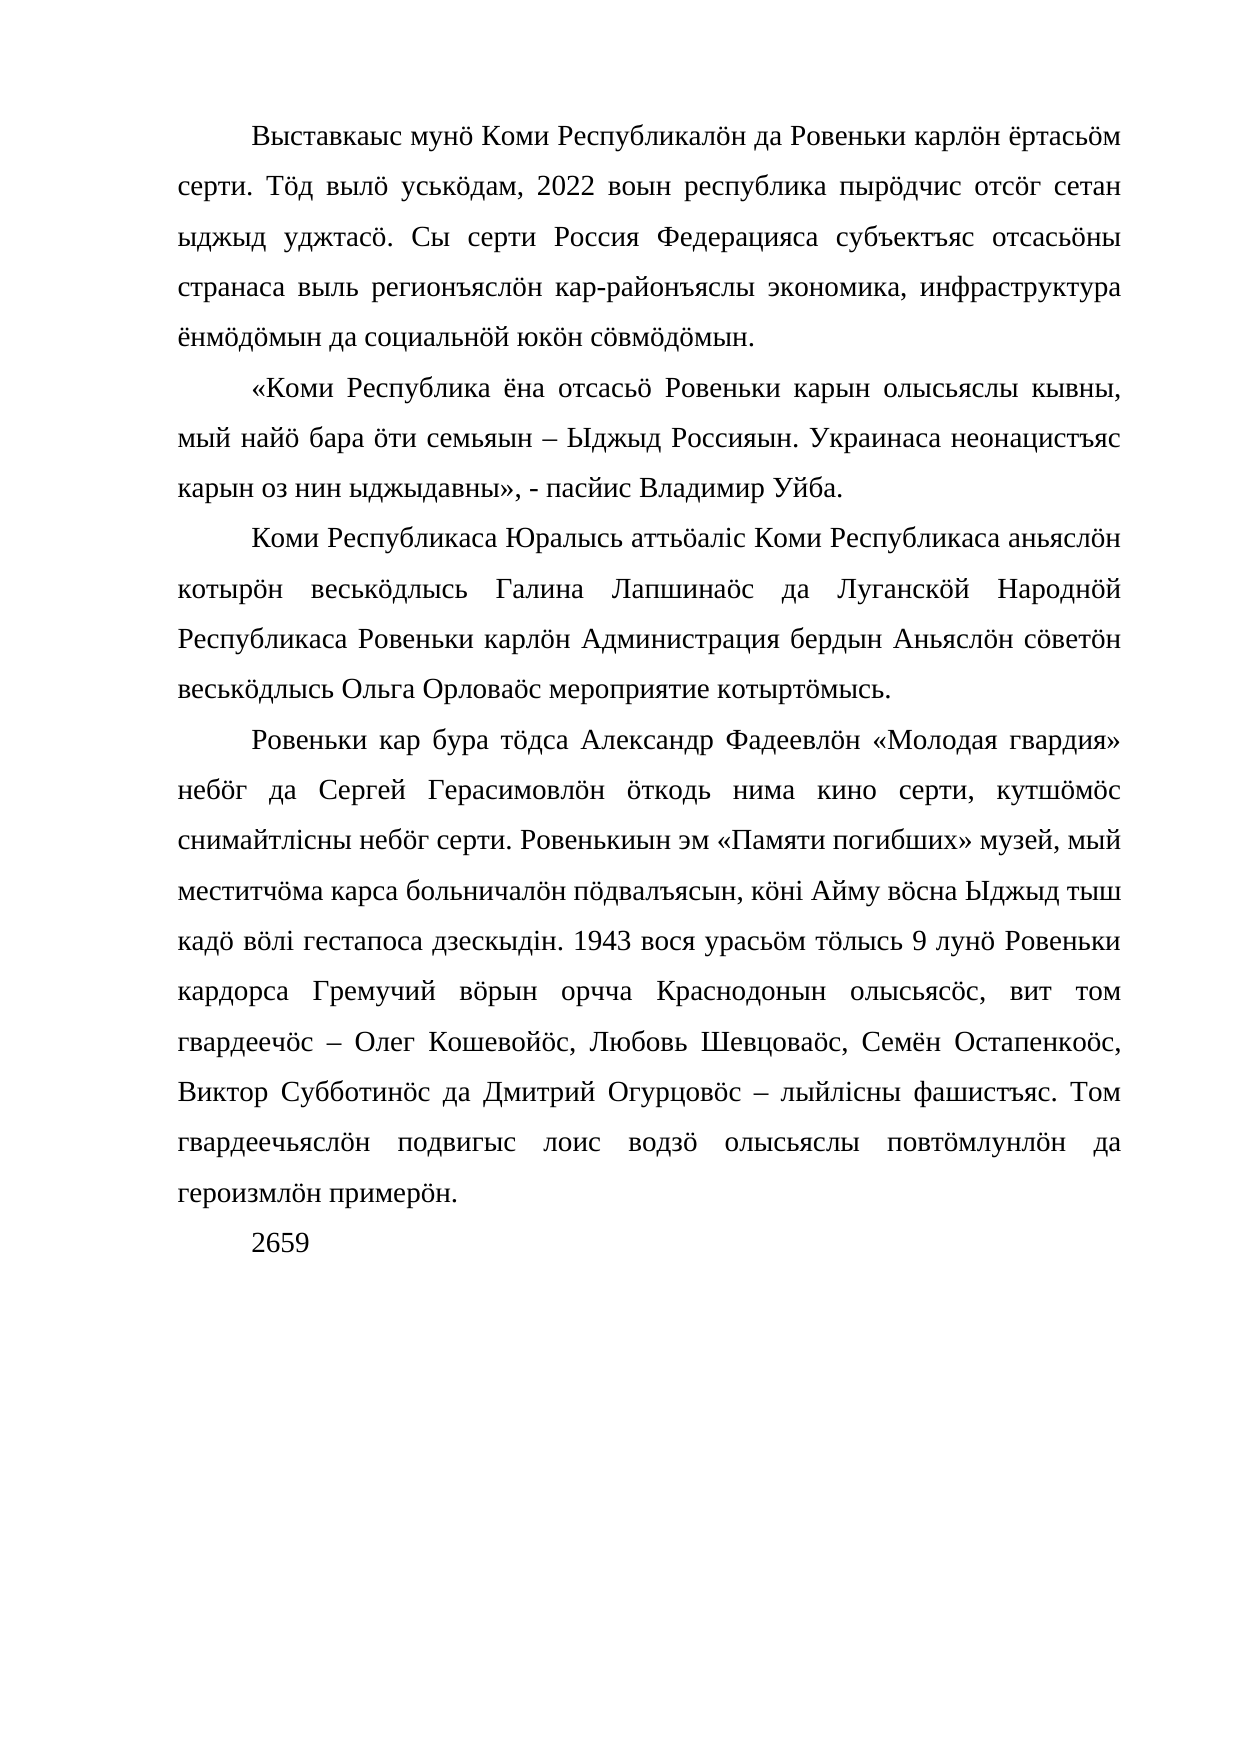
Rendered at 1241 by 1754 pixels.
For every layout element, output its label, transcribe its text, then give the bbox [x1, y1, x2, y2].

text Ровеньки кар бура тӧдса Александр Фадеевлӧн «Молодая гвардия» небӧг да Сергей Герасимовлӧн ӧткодь нима кино серти, кутшӧмӧс снимайтлісны небӧг серти. Ровенькиын эм «Памяти погибших» музей, мый меститчӧма карса больничалӧн пӧдвалъясын, кӧні Айму вӧсна Ыджыд тыш кадӧ вӧлі гестапоса дзескыдін. 1943 вося урасьӧм тӧлысь 9 лунӧ Ровеньки кардорса Гремучий вӧрын орчча Краснодонын олысьясӧс, вит том гвардеечӧс – Олег Кошевойӧс, Любовь Шевцоваӧс, Семён Остапенкоӧс, Виктор Субботинӧс да Дмитрий Огурцовӧс – лыйлісны фашистъяс. Том гвардеечьяслӧн подвигыс лоис водзӧ олысьяслы повтӧмлунлӧн да героизмлӧн примерӧн. [177, 722, 1122, 1208]
text 2659 [177, 1225, 1122, 1258]
text Выставкаыс мунӧ Коми Республикалӧн да Ровеньки карлӧн ёртасьӧм серти. Тӧд вылӧ уськӧдам, 2022 воын республика пырӧдчис отсӧг сетан ыджыд уджтасӧ. Сы серти Россия Федерацияса субъектъяс отсасьӧны странаса выль регионъяслӧн кар-районъяслы экономика, инфраструктура ёнмӧдӧмын да социальнӧй юкӧн сӧвмӧдӧмын. [177, 118, 1122, 353]
text Коми Республикаса Юралысь аттьӧаліс Коми Республикаса аньяслӧн котырӧн веськӧдлысь Галина Лапшинаӧс да Луганскӧй Народнӧй Республикаса Ровеньки карлӧн Администрация бердын Аньяслӧн сӧветӧн веськӧдлысь Ольга Орловаӧс мероприятие котыртӧмысь. [177, 521, 1122, 705]
text «Коми Республика ёна отсасьӧ Ровеньки карын олысьяслы кывны, мый найӧ бара ӧти семьяын – Ыджыд Россияын. Украинаса неонацистъяс карын оз нин ыджыдавны», - пасйис Владимир Уйба. [177, 370, 1122, 504]
